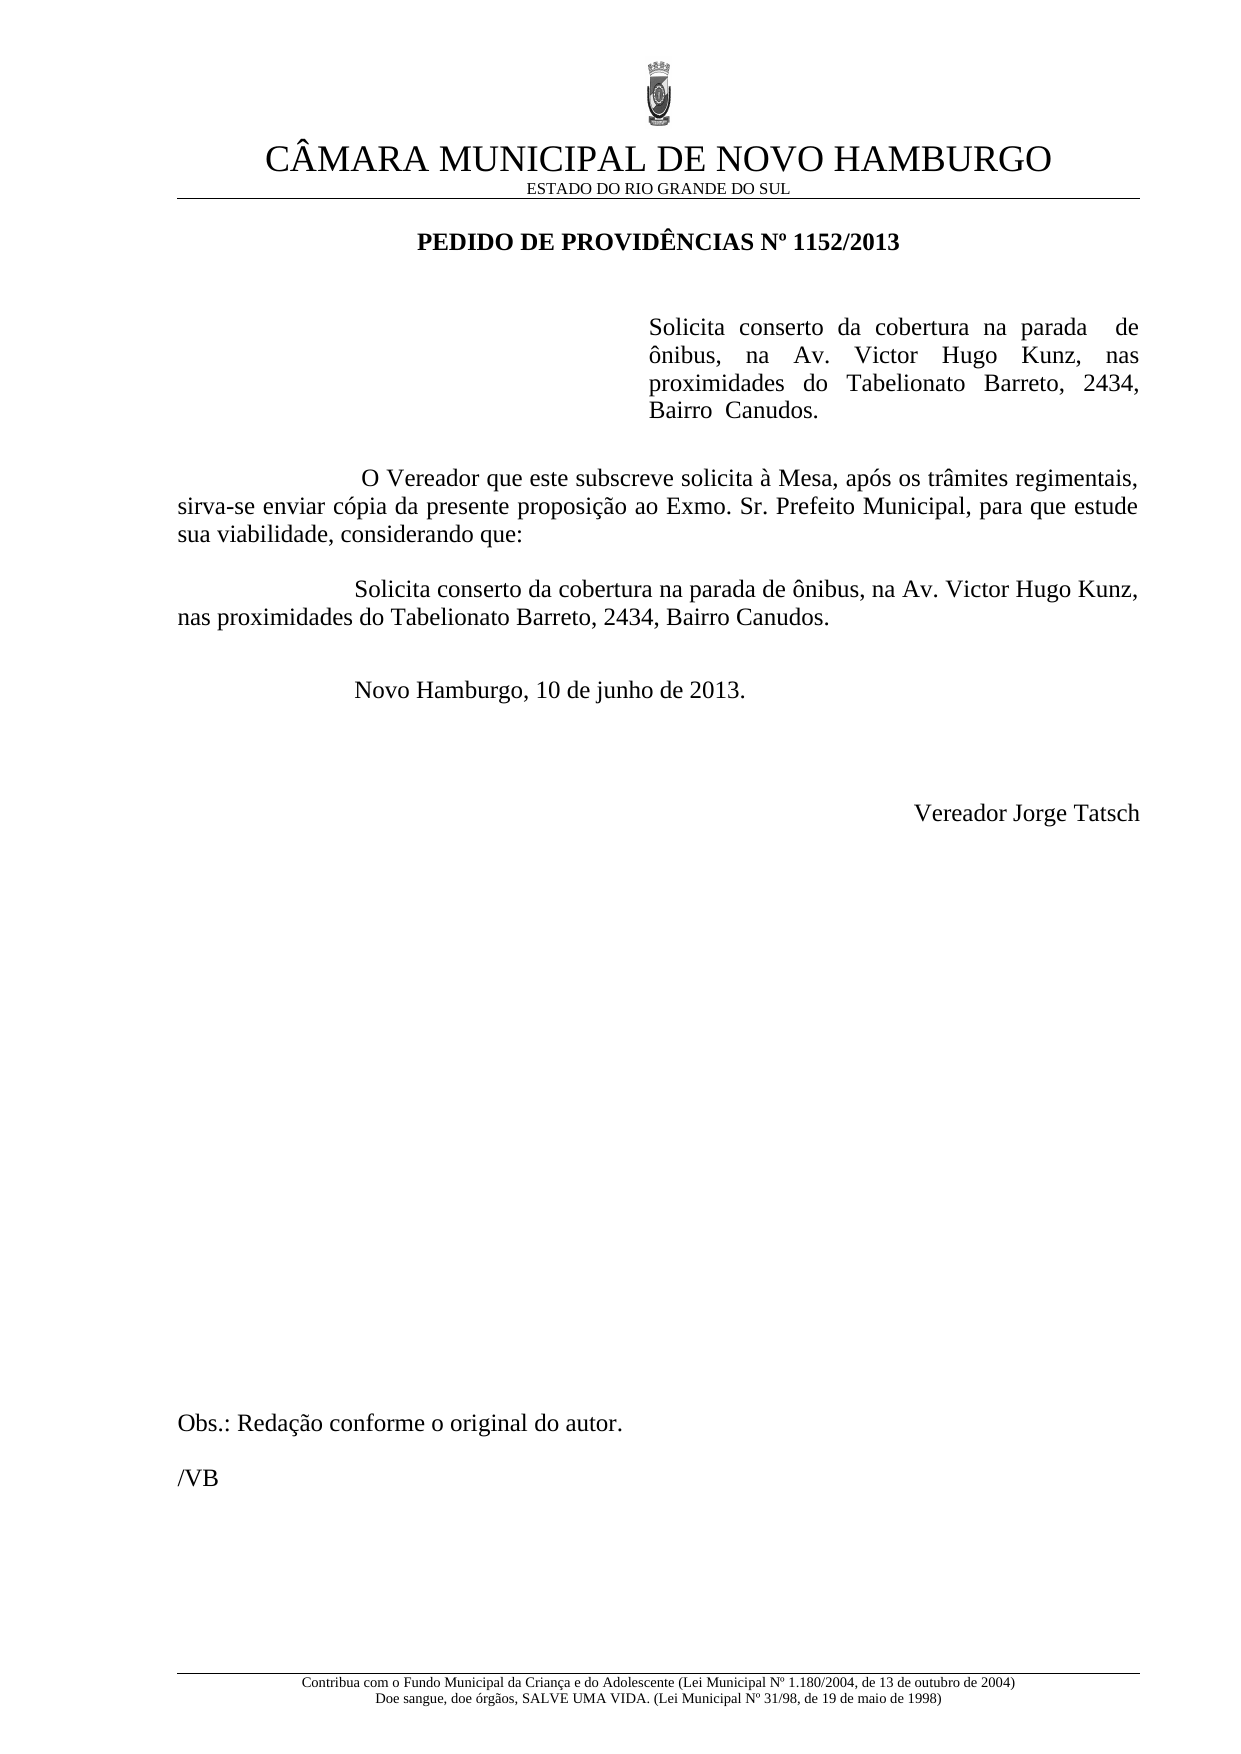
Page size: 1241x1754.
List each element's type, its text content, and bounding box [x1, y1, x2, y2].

text Solicita conserto da cobertura na parada de ônibus, na Av. Victor Hugo Kunz, nas proximidades do Tabelionato Barreto, 2434, Bairro Canudos. [649, 313, 1140, 424]
text Novo Hamburgo, 10 de junho de 2013. [177, 676, 1140, 704]
text Solicita conserto da cobertura na parada de ônibus, na Av. Victor Hugo Kunz, nas proximidades do Tabelionato Barreto, 2434, Bairro Canudos. [177, 575, 1140, 631]
text Obs.: Redação conforme o original do autor. [177, 1409, 1140, 1437]
text PEDIDO DE PROVIDÊNCIAS Nº 1152/2013 [177, 228, 1140, 256]
text /VB [177, 1464, 1140, 1492]
text Vereador Jorge Tatsch [177, 799, 1140, 827]
text O Vereador que este subscreve solicita à Mesa, após os trâmites regimentais, sirva-se enviar cópia da presente proposição ao Exmo. Sr. Prefeito Municipal, para que estude sua viabilidade, considerando que: [177, 464, 1140, 547]
